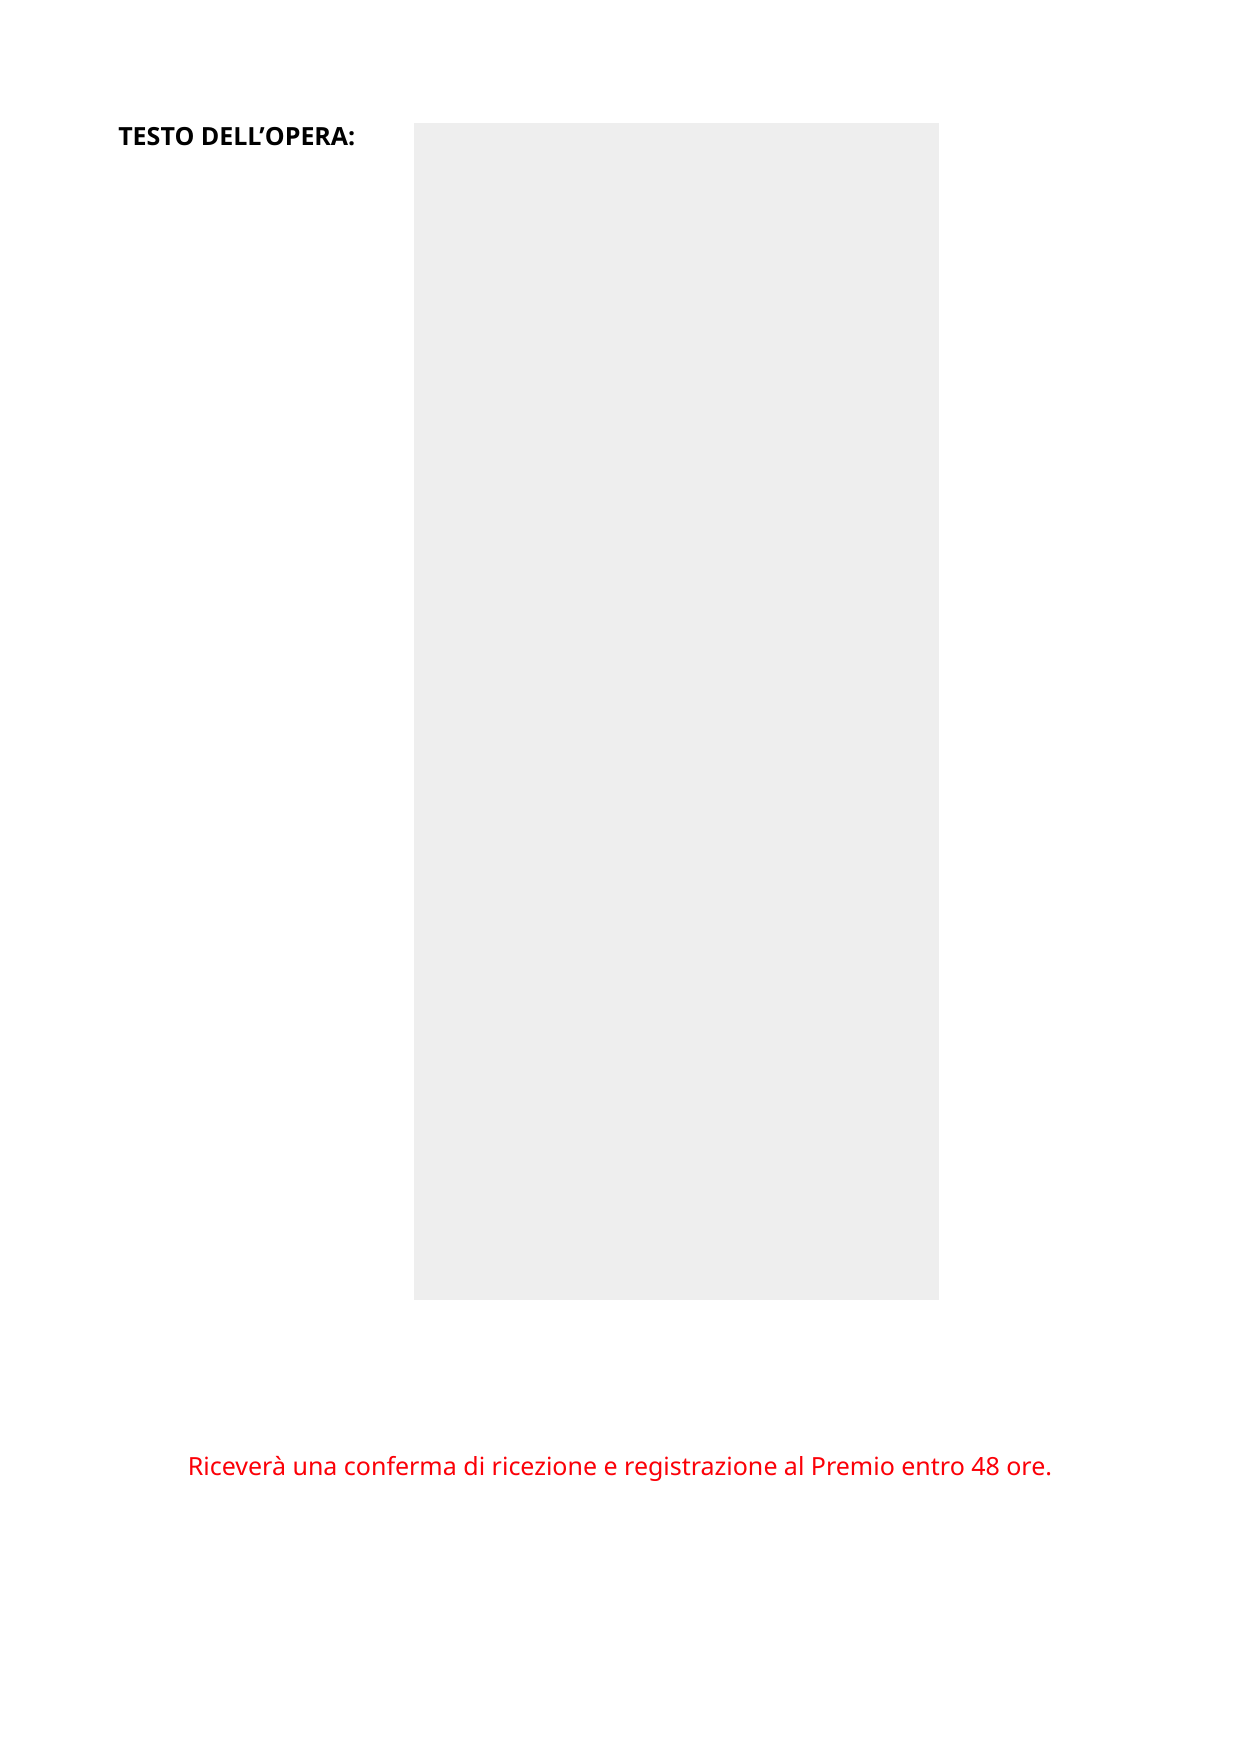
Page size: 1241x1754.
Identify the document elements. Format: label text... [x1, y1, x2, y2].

text TESTO DELL’OPERA: [118, 118, 1122, 1300]
text Riceverà una conferma di ricezione e registrazione al Premio entro 48 ore. [118, 1448, 1122, 1482]
